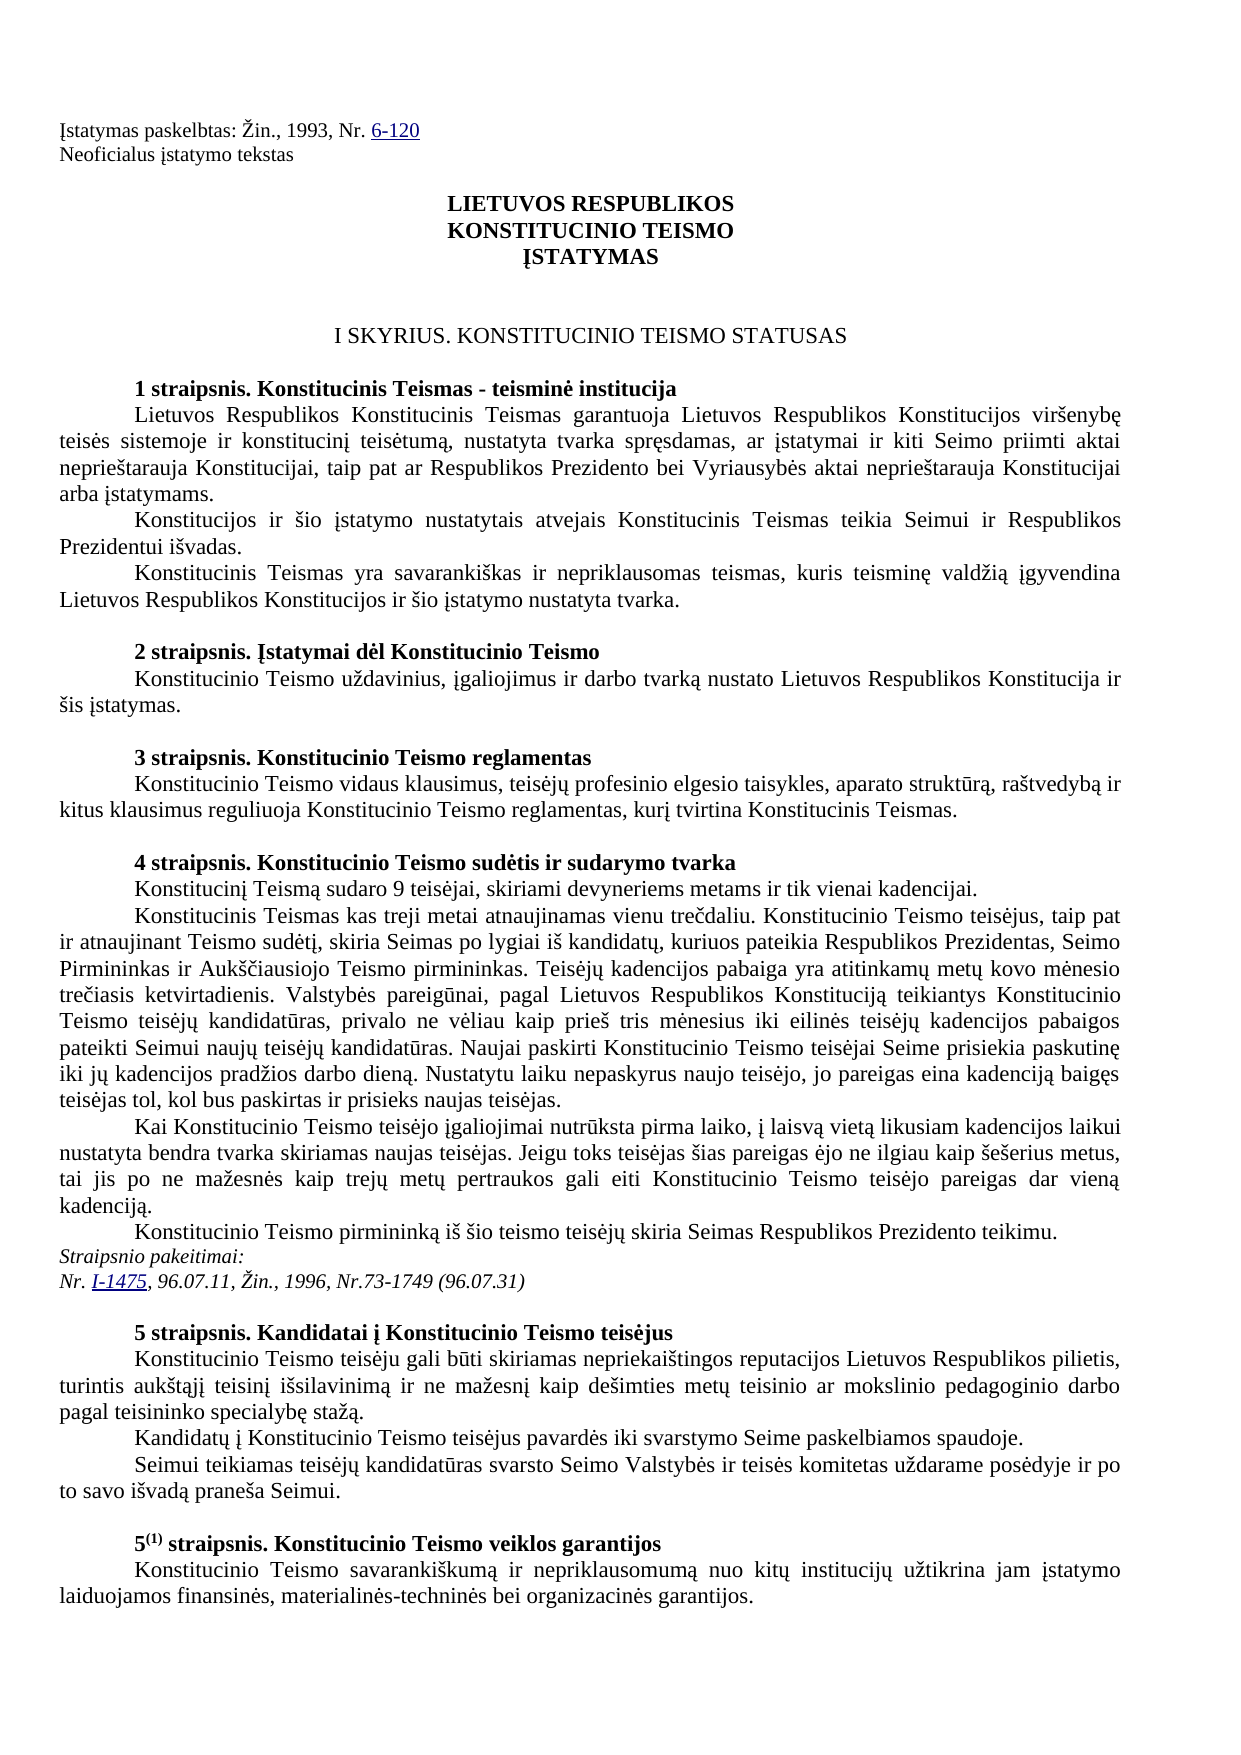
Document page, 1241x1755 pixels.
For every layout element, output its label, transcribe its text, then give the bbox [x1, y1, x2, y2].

text 2 straipsnis. Įstatymai dėl Konstitucinio Teismo [59, 638, 1122, 665]
text Konstitucijos ir šio įstatymo nustatytais atvejais Konstitucinis Teismas teikia Seimui ir Respublikos Prezidentui išvadas. [59, 507, 1122, 559]
text 5(1) straipsnis. Konstitucinio Teismo veiklos garantijos [59, 1530, 1122, 1556]
text Konstitucinio Teismo pirmininką iš šio teismo teisėjų skiria Seimas Respublikos Prezidento teikimu. [59, 1218, 1122, 1244]
text Konstitucinio Teismo savarankiškumą ir nepriklausomumą nuo kitų institucijų užtikrina jam įstatymo laiduojamos finansinės, materialinės-techninės bei organizacinės garantijos. [59, 1556, 1122, 1609]
text Konstitucinio Teismo uždavinius, įgaliojimus ir darbo tvarką nustato Lietuvos Respublikos Konstitucija ir šis įstatymas. [59, 665, 1122, 717]
text I SKYRIUS. KONSTITUCINIO TEISMO STATUSAS [59, 322, 1122, 348]
text Lietuvos Respublikos Konstitucinis Teismas garantuoja Lietuvos Respublikos Konstitucijos viršenybę teisės sistemoje ir konstitucinį teisėtumą, nustatyta tvarka spręsdamas, ar įstatymai ir kiti Seimo priimti aktai neprieštarauja Konstitucijai, taip pat ar Respublikos Prezidento bei Vyriausybės aktai neprieštarauja Konstitucijai arba įstatymams. [59, 401, 1122, 507]
text KONSTITUCINIO TEISMO [59, 217, 1122, 243]
text Konstitucinio Teismo teisėju gali būti skiriamas nepriekaištingos reputacijos Lietuvos Respublikos pilietis, turintis aukštąjį teisinį išsilavinimą ir ne mažesnį kaip dešimties metų teisinio ar mokslinio pedagoginio darbo pagal teisininko specialybę stažą. [59, 1345, 1122, 1424]
text Konstitucinis Teismas kas treji metai atnaujinamas vienu trečdaliu. Konstitucinio Teismo teisėjus, taip pat ir atnaujinant Teismo sudėtį, skiria Seimas po lygiai iš kandidatų, kuriuos pateikia Respublikos Prezidentas, Seimo Pirmininkas ir Aukščiausiojo Teismo pirmininkas. Teisėjų kadencijos pabaiga yra atitinkamų metų kovo mėnesio trečiasis ketvirtadienis. Valstybės pareigūnai, pagal Lietuvos Respublikos Konstituciją teikiantys Konstitucinio Teismo teisėjų kandidatūras, privalo ne vėliau kaip prieš tris mėnesius iki eilinės teisėjų kadencijos pabaigos pateikti Seimui naujų teisėjų kandidatūras. Naujai paskirti Konstitucinio Teismo teisėjai Seime prisiekia paskutinę iki jų kadencijos pradžios darbo dieną. Nustatytu laiku nepaskyrus naujo teisėjo, jo pareigas eina kadenciją baigęs teisėjas tol, kol bus paskirtas ir prisieks naujas teisėjas. [59, 902, 1122, 1113]
text Kandidatų į Konstitucinio Teismo teisėjus pavardės iki svarstymo Seime paskelbiamos spaudoje. [59, 1424, 1122, 1451]
text ĮSTATYMAS [59, 243, 1122, 269]
text Neoficialus įstatymo tekstas [59, 142, 1122, 166]
text 4 straipsnis. Konstitucinio Teismo sudėtis ir sudarymo tvarka [59, 849, 1122, 876]
text 1 straipsnis. Konstitucinis Teismas - teisminė institucija [59, 375, 1122, 401]
text 3 straipsnis. Konstitucinio Teismo reglamentas [59, 744, 1122, 770]
text Konstitucinis Teismas yra savarankiškas ir nepriklausomas teismas, kuris teisminę valdžią įgyvendina Lietuvos Respublikos Konstitucijos ir šio įstatymo nustatyta tvarka. [59, 559, 1122, 612]
text Konstitucinio Teismo vidaus klausimus, teisėjų profesinio elgesio taisykles, aparato struktūrą, raštvedybą ir kitus klausimus reguliuoja Konstitucinio Teismo reglamentas, kurį tvirtina Konstitucinis Teismas. [59, 770, 1122, 823]
text LIETUVOS RESPUBLIKOS [59, 190, 1122, 217]
text 5 straipsnis. Kandidatai į Konstitucinio Teismo teisėjus [59, 1319, 1122, 1345]
text Seimui teikiamas teisėjų kandidatūras svarsto Seimo Valstybės ir teisės komitetas uždarame posėdyje ir po to savo išvadą praneša Seimui. [59, 1451, 1122, 1503]
text Kai Konstitucinio Teismo teisėjo įgaliojimai nutrūksta pirma laiko, į laisvą vietą likusiam kadencijos laikui nustatyta bendra tvarka skiriamas naujas teisėjas. Jeigu toks teisėjas šias pareigas ėjo ne ilgiau kaip šešerius metus, tai jis po ne mažesnės kaip trejų metų pertraukos gali eiti Konstitucinio Teismo teisėjo pareigas dar vieną kadenciją. [59, 1113, 1122, 1218]
text Straipsnio pakeitimai: [59, 1244, 1122, 1268]
text Įstatymas paskelbtas: Žin., 1993, Nr. 6-120 [59, 118, 1122, 142]
text Konstitucinį Teismą sudaro 9 teisėjai, skiriami devyneriems metams ir tik vienai kadencijai. [59, 876, 1122, 902]
text Nr. I-1475, 96.07.11, Žin., 1996, Nr.73-1749 (96.07.31) [59, 1268, 1122, 1293]
